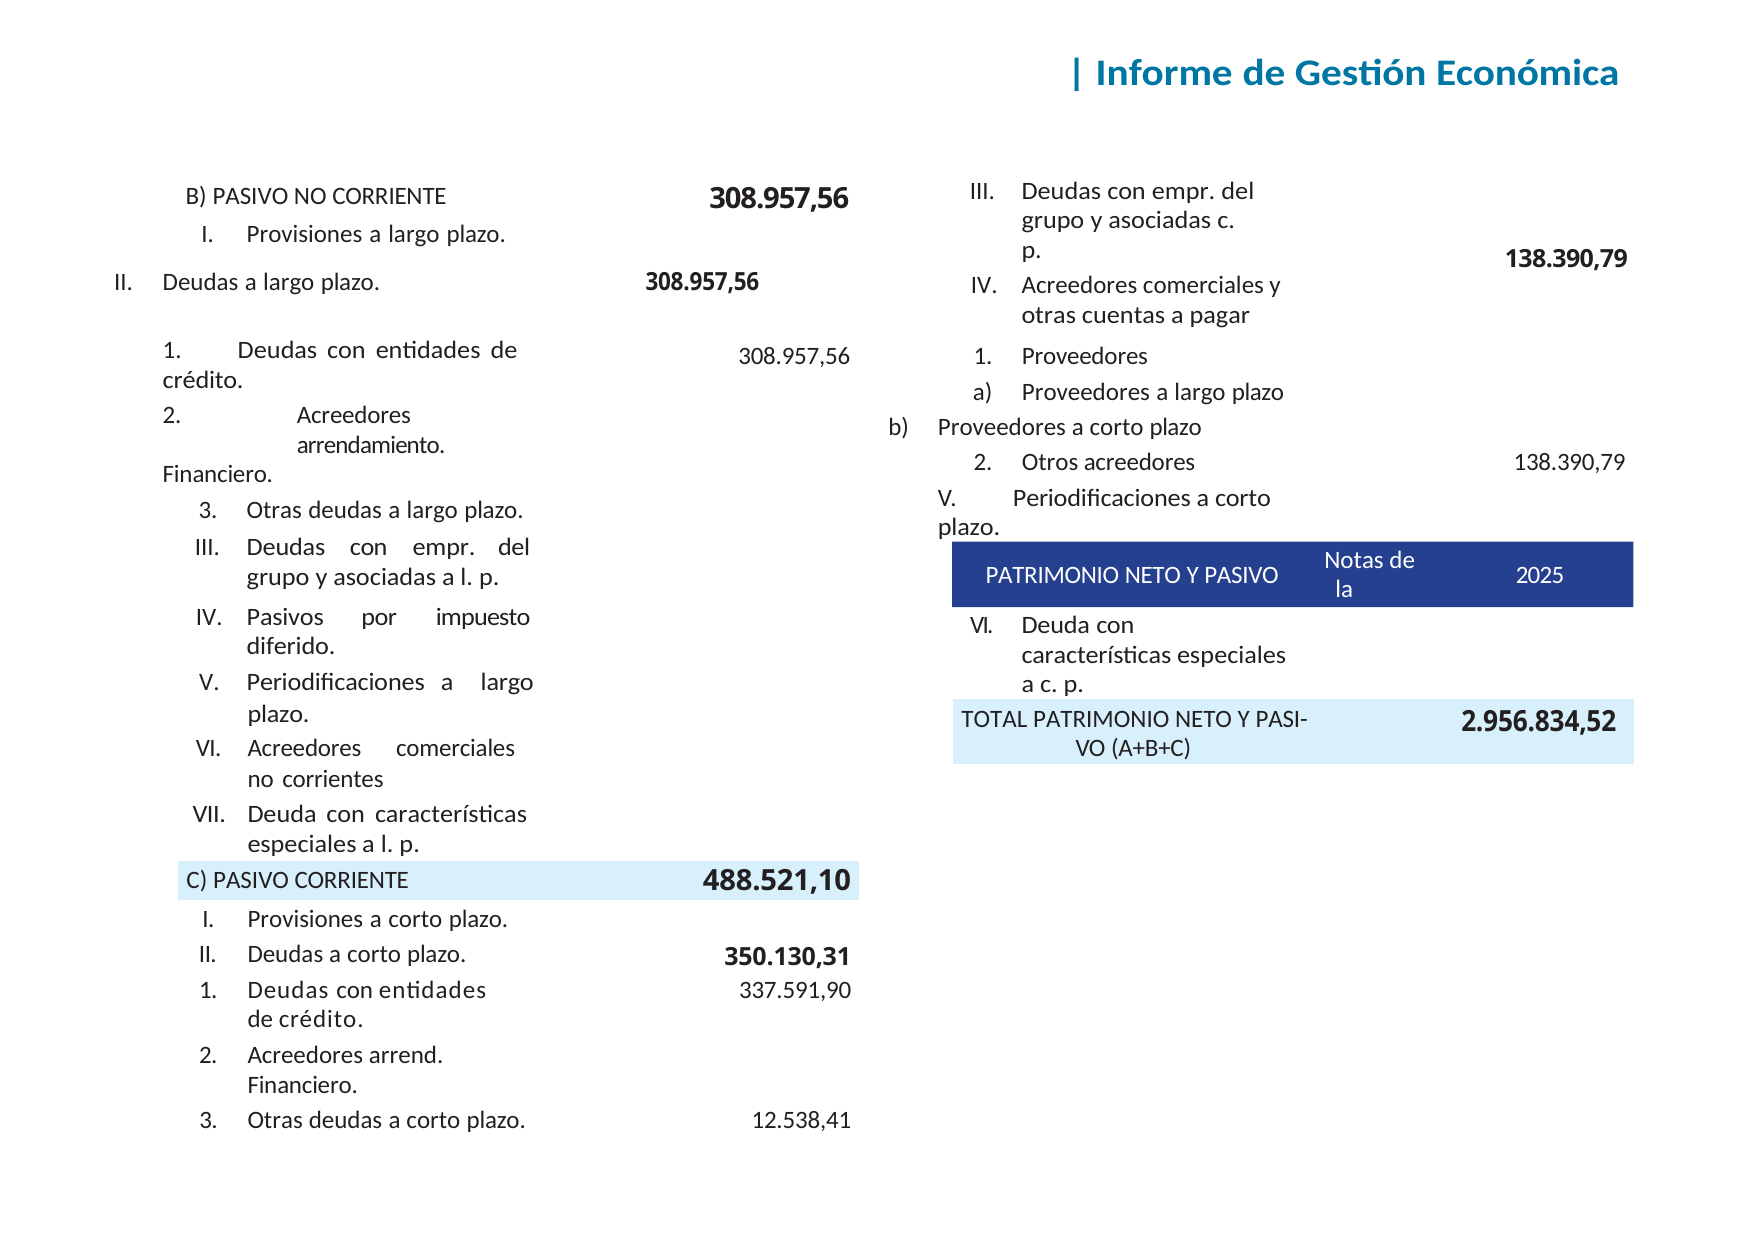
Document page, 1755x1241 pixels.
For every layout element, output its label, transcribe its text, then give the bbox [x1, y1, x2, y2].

text 138.390,79 [1504, 241, 1636, 275]
table_cell 488.521,10 [621, 861, 859, 900]
table_cell [859, 972, 953, 1037]
list Deuda con características especiales a c. p. [970, 610, 1288, 699]
table_cell [859, 900, 953, 935]
list Deudas con entidades de crédito. [162, 335, 531, 394]
table_cell [859, 1037, 953, 1103]
table_cell I. Provisiones a corto plazo. [178, 900, 621, 935]
list Pasivos por impuesto diferido. [196, 601, 531, 661]
table_cell 350.130,31 [621, 935, 859, 972]
table_header [621, 699, 859, 764]
text 308.957,56 [738, 340, 854, 371]
table_header TOTAL PATRIMONIO NETO Y PASI- 2.956.834,52 VO (A+B+C) [953, 699, 1634, 764]
list Otras deudas a largo plazo. [198, 494, 535, 525]
table_cell 3. Otras deudas a corto plazo. [178, 1103, 621, 1136]
table_header [859, 699, 953, 764]
table_cell [859, 765, 953, 796]
table_cell [953, 1037, 1634, 1103]
list Periodificaciones a largo [199, 666, 535, 696]
table_cell [621, 796, 859, 861]
table_cell [621, 900, 859, 935]
table_cell 2. Acreedores arrend. Financiero. [178, 1037, 621, 1103]
table_cell II. Deudas a corto plazo. [178, 935, 621, 972]
table_cell [621, 765, 859, 796]
table_cell [953, 765, 1634, 796]
table_cell [953, 935, 1634, 972]
list Deudas con empr. del grupo y asociadas c. p. [969, 176, 1257, 264]
list Periodificaciones a corto plazo. [938, 482, 1279, 542]
list Otros acreedores 138.390,79 [973, 447, 1636, 477]
list Acreedores comerciales y otras cuentas a pagar [971, 270, 1286, 329]
table_cell VII. Deuda con características especiales a l. p. [178, 796, 621, 861]
table_cell [621, 1037, 859, 1103]
table_cell [859, 796, 953, 861]
text B) PASIVO NO CORRIENTE 308.957,56 [185, 173, 858, 217]
table_cell [859, 935, 953, 972]
list Provisiones a largo plazo. [201, 218, 854, 249]
table_cell [953, 796, 1634, 861]
table_cell no corrientes [178, 765, 621, 796]
table_header plazo. VI. Acreedores comerciales [178, 699, 621, 764]
table_cell 337.591,90 [621, 972, 859, 1037]
list Proveedores a corto plazo [896, 411, 1636, 442]
table_cell 12.538,41 [621, 1103, 859, 1136]
table_cell [859, 1103, 953, 1136]
list Proveedores a largo plazo [973, 376, 1636, 406]
table_cell [953, 1103, 1634, 1136]
list Deudas con empr. del grupo y asociadas a l. p. [194, 532, 531, 591]
table_cell [953, 861, 1634, 900]
list Proveedores [973, 340, 1636, 371]
list Acreedores arrendamiento. Financiero. [162, 400, 531, 489]
list Deudas a largo plazo. 308.957,56 [114, 264, 854, 298]
table_cell 1. Deudas con entidades de crédito. [178, 972, 621, 1037]
table_cell [953, 900, 1634, 935]
table_cell C) PASIVO CORRIENTE [178, 861, 621, 900]
table_cell [859, 861, 953, 900]
table_cell [953, 972, 1634, 1037]
